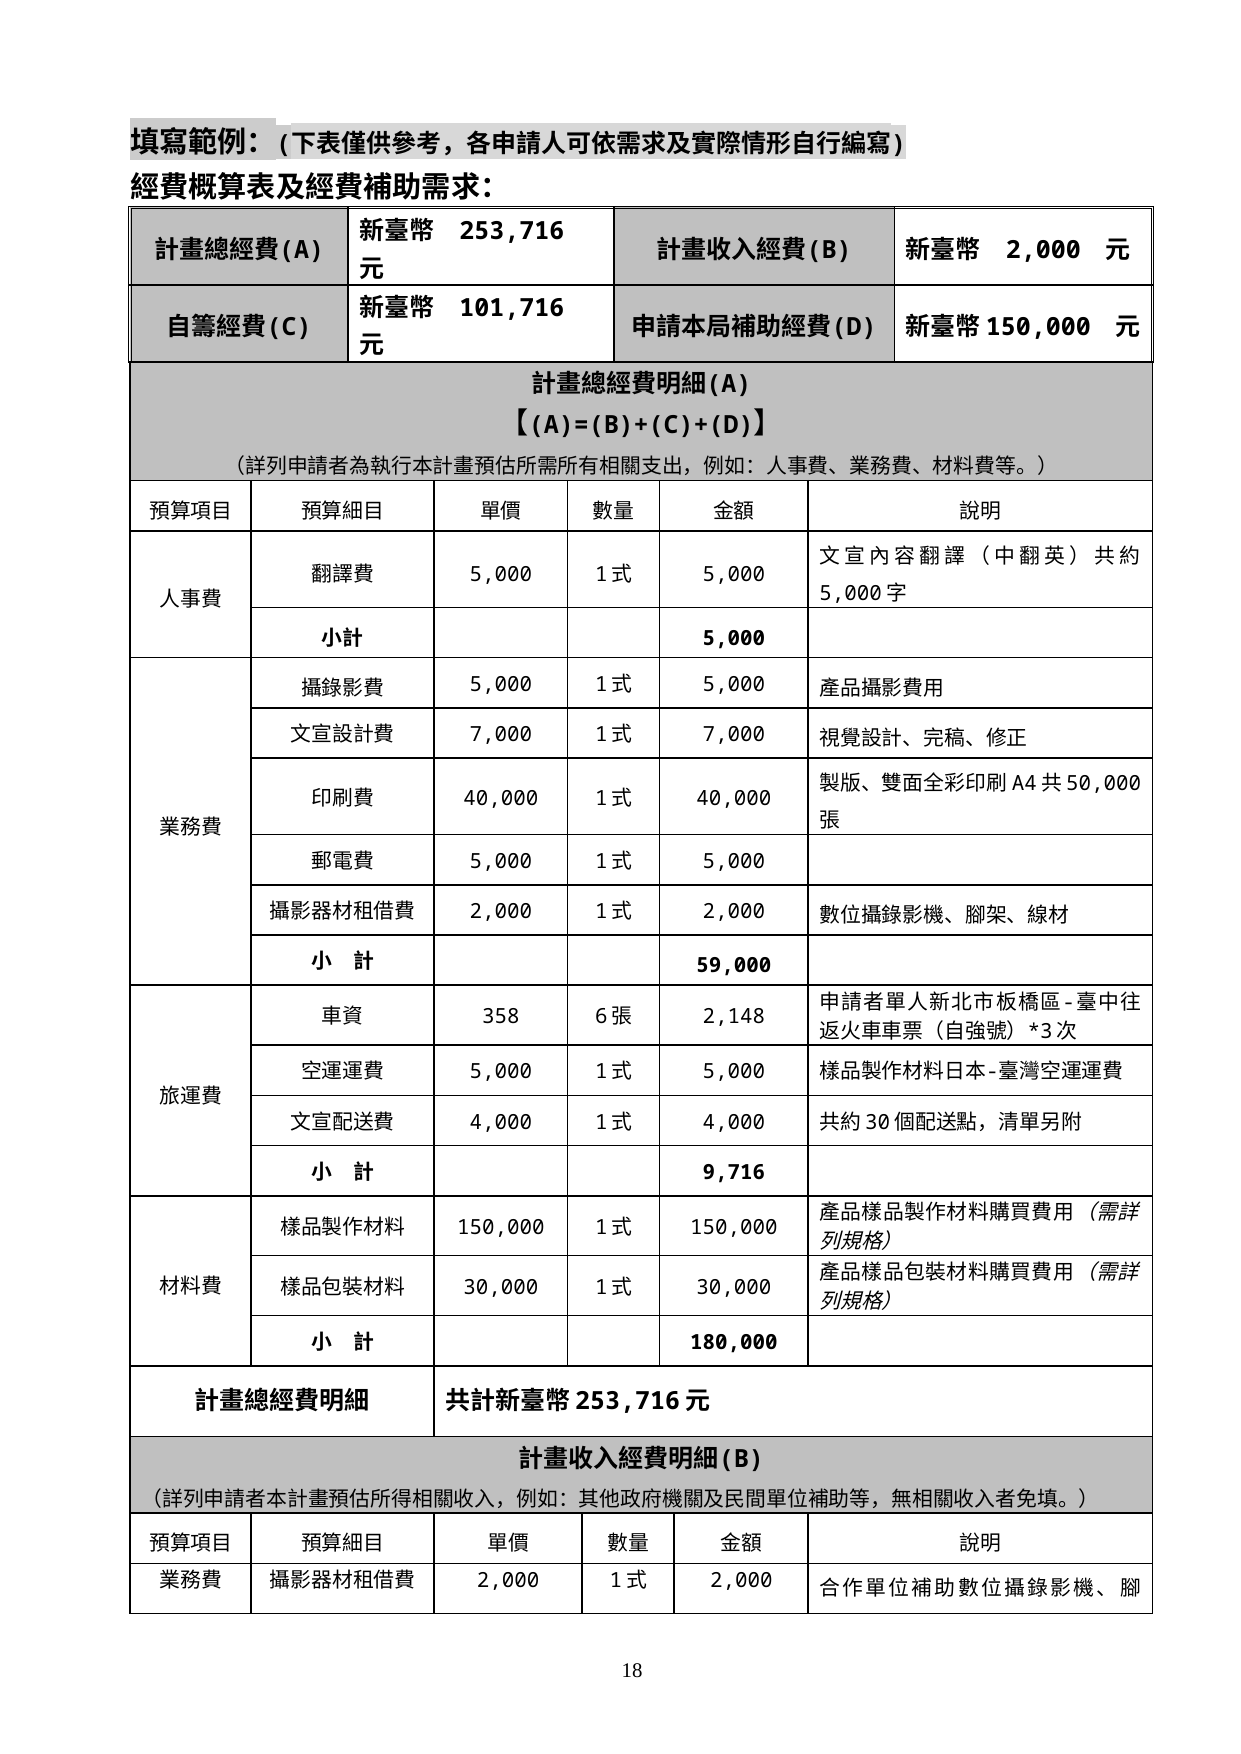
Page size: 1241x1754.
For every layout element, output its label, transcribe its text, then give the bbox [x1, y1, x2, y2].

table_cell 7,000 [660, 709, 807, 757]
table_cell 59,000 [660, 936, 807, 984]
table_cell 旅運費 [131, 986, 250, 1195]
table_cell 郵電費 [252, 835, 433, 884]
table_cell [809, 608, 1152, 657]
table_cell 新臺幣150,000 元 [895, 286, 1151, 361]
table_cell 7,000 [435, 709, 567, 757]
table_cell 共計新臺幣253,716元 [435, 1367, 1152, 1436]
table_cell 自籌經費(C) [132, 286, 347, 361]
table_cell 5,000 [660, 835, 807, 884]
table_cell 申請本局補助經費(D) [615, 286, 894, 361]
table_cell 1式 [568, 1096, 659, 1145]
table_cell 1式 [568, 709, 659, 757]
table_cell 6張 [568, 986, 659, 1044]
table_cell 數量 [583, 1514, 673, 1562]
table_cell [809, 936, 1152, 984]
table_cell 材料費 [131, 1197, 250, 1365]
table_cell 計畫總經費明細 [131, 1367, 433, 1436]
table_cell 30,000 [660, 1256, 807, 1315]
table_cell 共約30個配送點，清單另附 [809, 1096, 1152, 1145]
table_cell 5,000 [660, 608, 807, 657]
table_cell 合作單位補助數位攝錄影機、腳 [809, 1564, 1152, 1613]
table_cell 文宣設計費 [252, 709, 433, 757]
text 填寫範例：(下表僅供參考，各申請人可依需求及實際情形自行編寫) [130, 118, 1134, 160]
table_cell 計畫總經費明細(A) 【(A)=(B)+(C)+(D)】 （詳列申請者為執行本計畫預估所需所有相關支出，例如：人事費、業務費、材料費等。） [131, 363, 1152, 480]
table_cell 數位攝錄影機、腳架、線材 [809, 886, 1152, 934]
table_cell [435, 936, 567, 984]
table_cell [568, 1316, 659, 1365]
table_cell 金額 [660, 481, 807, 530]
table_header 新臺幣 2,000 元 [895, 209, 1151, 284]
table_cell 數量 [568, 481, 659, 530]
table_cell 1式 [568, 658, 659, 707]
table_cell 40,000 [660, 759, 807, 834]
table_cell 1式 [568, 532, 659, 607]
table_cell 1式 [568, 886, 659, 934]
table_cell 2,000 [435, 1564, 581, 1613]
table_cell 2,000 [435, 886, 567, 934]
table_cell 5,000 [435, 532, 567, 607]
table_cell 2,148 [660, 986, 807, 1044]
table_cell 車資 [252, 986, 433, 1044]
table_cell [435, 608, 567, 657]
table_cell 小計 [252, 608, 433, 657]
table_cell 新臺幣 101,716 元 [349, 286, 613, 361]
table_cell 預算項目 [131, 481, 250, 530]
table_cell 30,000 [435, 1256, 567, 1315]
table_cell [435, 1146, 567, 1195]
table_cell 2,000 [675, 1564, 807, 1613]
table_cell 產品樣品製作材料購買費用（需詳列規格） [809, 1197, 1152, 1255]
table_cell 預算項目 [131, 1514, 250, 1562]
table_header 計畫總經費(A) [132, 209, 347, 284]
table_cell 翻譯費 [252, 532, 433, 607]
table_header 新臺幣 253,716 元 [349, 209, 613, 284]
table_cell 預算細目 [252, 1514, 433, 1562]
table_cell 攝錄影費 [252, 658, 433, 707]
table_cell 樣品製作材料日本-臺灣空運運費 [809, 1046, 1152, 1094]
table_cell 5,000 [435, 658, 567, 707]
table_cell 單價 [435, 481, 567, 530]
table_cell 1式 [568, 1256, 659, 1315]
table_cell [809, 835, 1152, 884]
table_cell 150,000 [435, 1197, 567, 1255]
table_cell 1式 [568, 1197, 659, 1255]
table_cell 1式 [568, 759, 659, 834]
table_cell 空運運費 [252, 1046, 433, 1094]
table_header 計畫收入經費(B) [615, 209, 894, 284]
table_cell [568, 608, 659, 657]
table_cell 製版、雙面全彩印刷A4共50,000張 [809, 759, 1152, 834]
table_cell 預算細目 [252, 481, 433, 530]
table_cell 攝影器材租借費 [252, 1564, 433, 1613]
table_cell 9,716 [660, 1146, 807, 1195]
table_cell 小 計 [252, 1316, 433, 1365]
table_cell 產品樣品包裝材料購買費用（需詳列規格） [809, 1256, 1152, 1315]
table_cell 人事費 [131, 532, 250, 657]
table_cell [809, 1146, 1152, 1195]
table_cell 5,000 [660, 1046, 807, 1094]
table_cell 1式 [568, 1046, 659, 1094]
table_cell 5,000 [660, 658, 807, 707]
table_cell 說明 [809, 481, 1152, 530]
table_cell 樣品製作材料 [252, 1197, 433, 1255]
table_cell [568, 936, 659, 984]
table_cell 印刷費 [252, 759, 433, 834]
table_cell 5,000 [660, 532, 807, 607]
table_cell 產品攝影費用 [809, 658, 1152, 707]
table_cell 文宣內容翻譯（中翻英）共約5,000字 [809, 532, 1152, 607]
table_cell 說明 [809, 1514, 1152, 1562]
table_cell 樣品包裝材料 [252, 1256, 433, 1315]
table_cell 業務費 [131, 658, 250, 984]
table_cell 358 [435, 986, 567, 1044]
table_cell 180,000 [660, 1316, 807, 1365]
table_cell 4,000 [435, 1096, 567, 1145]
table_cell 5,000 [435, 835, 567, 884]
table_cell [568, 1146, 659, 1195]
table_cell 業務費 [131, 1564, 250, 1613]
table_cell 視覺設計、完稿、修正 [809, 709, 1152, 757]
table_cell [435, 1316, 567, 1365]
table_cell [809, 1316, 1152, 1365]
table_cell 金額 [675, 1514, 807, 1562]
table_cell 150,000 [660, 1197, 807, 1255]
table_cell 40,000 [435, 759, 567, 834]
table_cell 1式 [583, 1564, 673, 1613]
table_cell 單價 [435, 1514, 581, 1562]
table_cell 攝影器材租借費 [252, 886, 433, 934]
text 經費概算表及經費補助需求： [130, 160, 1134, 206]
table_cell 1式 [568, 835, 659, 884]
table_cell 4,000 [660, 1096, 807, 1145]
table_cell 小 計 [252, 1146, 433, 1195]
table_cell 文宣配送費 [252, 1096, 433, 1145]
table_cell 小 計 [252, 936, 433, 984]
table_cell 5,000 [435, 1046, 567, 1094]
table_cell 2,000 [660, 886, 807, 934]
table_cell 申請者單人新北市板橋區-臺中往返火車車票（自強號）*3次 [809, 986, 1152, 1044]
